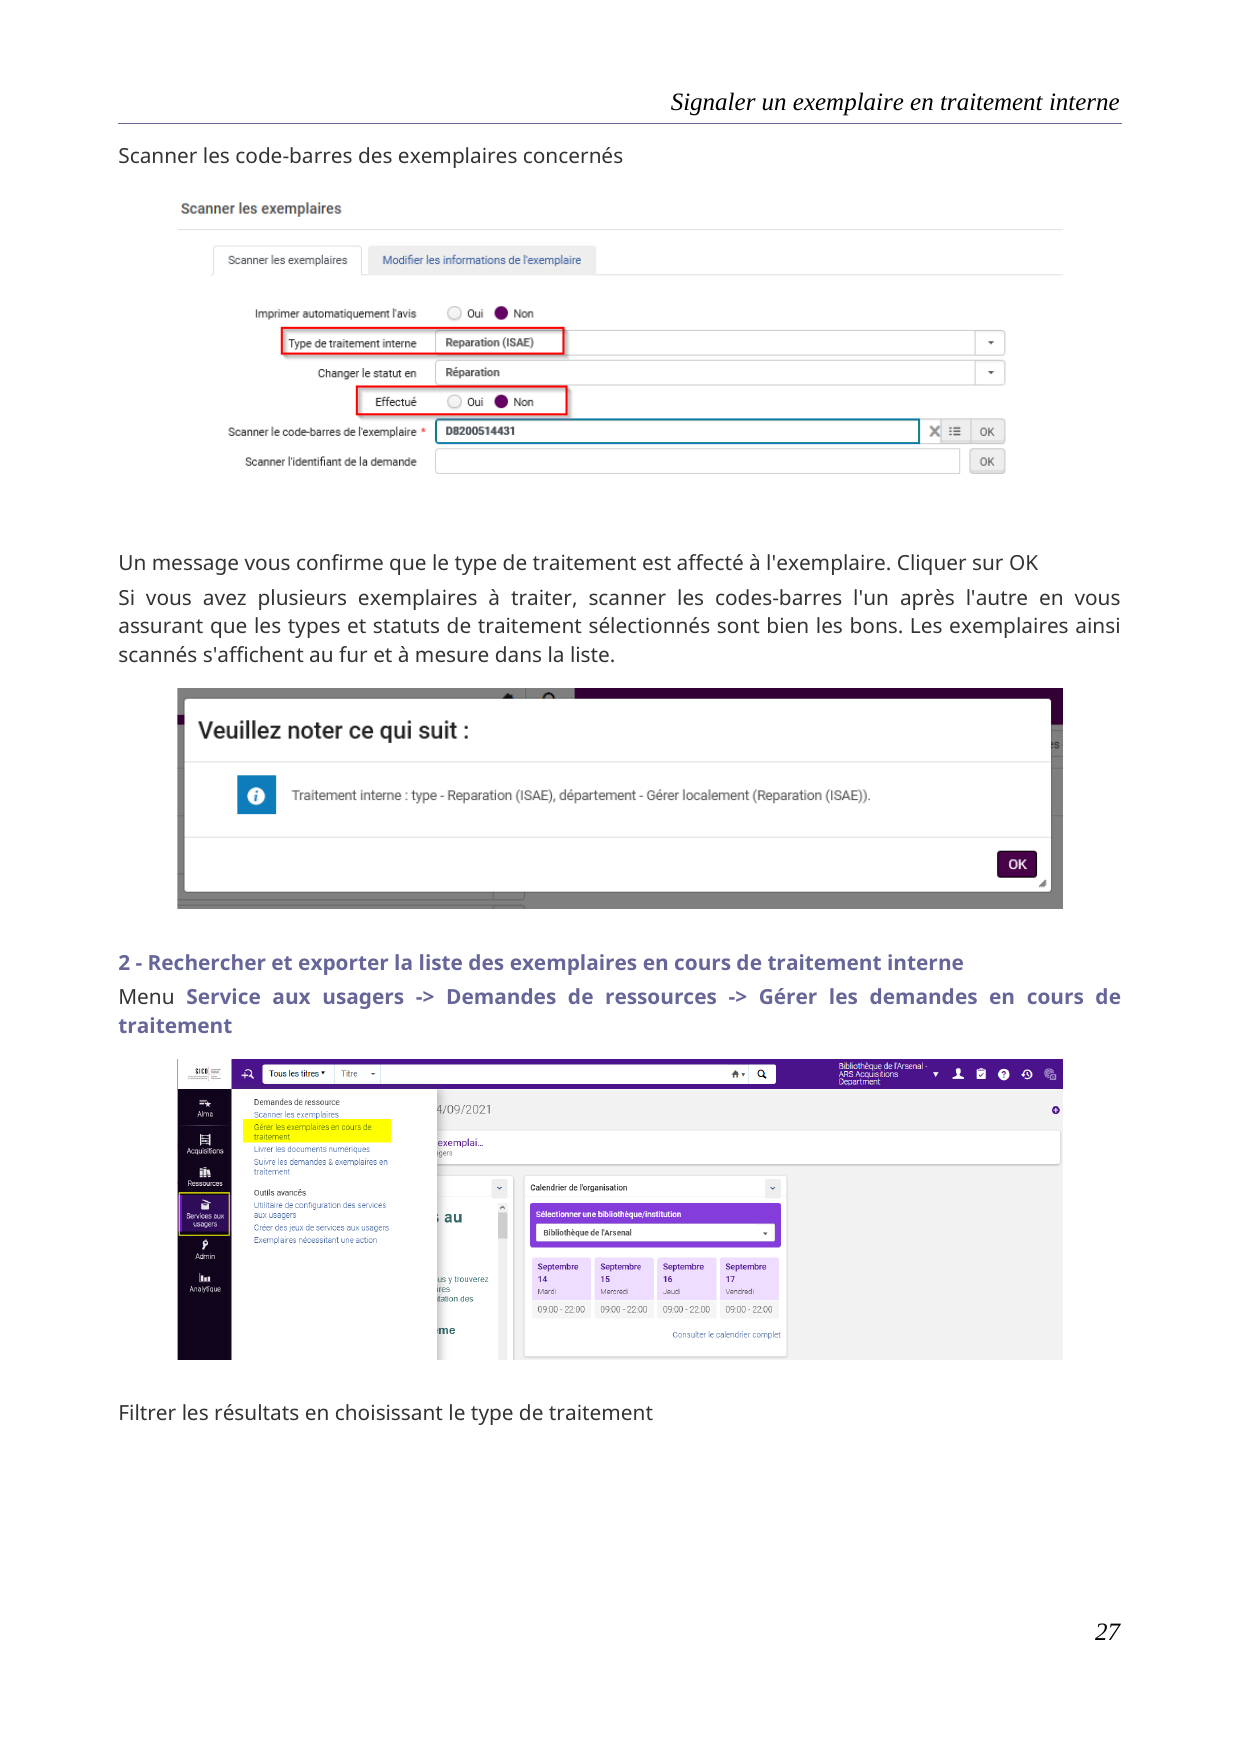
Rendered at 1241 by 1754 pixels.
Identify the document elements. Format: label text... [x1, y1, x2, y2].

text 2 - Rechercher et exporter la liste des exemplaires en cours de traitement interne [118, 948, 1122, 976]
text Un message vous confirme que le type de traitement est affecté à l'exemplaire. Cliquer sur OK [118, 548, 1122, 577]
text Filtrer les résultats en choisissant le type de traitement [118, 1398, 1122, 1427]
picture [177, 1059, 1063, 1360]
text Scanner les code-barres des exemplaires concernés [118, 142, 1122, 170]
picture [177, 190, 1063, 510]
text Si vous avez plusieurs exemplaires à traiter, scanner les codes-barres l'un après l'autre en vous assurant que les types et statuts de traitement sélectionnés sont bien les bons. Les exemplaires ainsi scannés s'affichent au fur et à mesure dans la liste. [118, 583, 1122, 668]
text Menu Service aux usagers -> Demandes de ressources -> Gérer les demandes en cours de traitement [118, 982, 1122, 1039]
picture [177, 688, 1063, 909]
